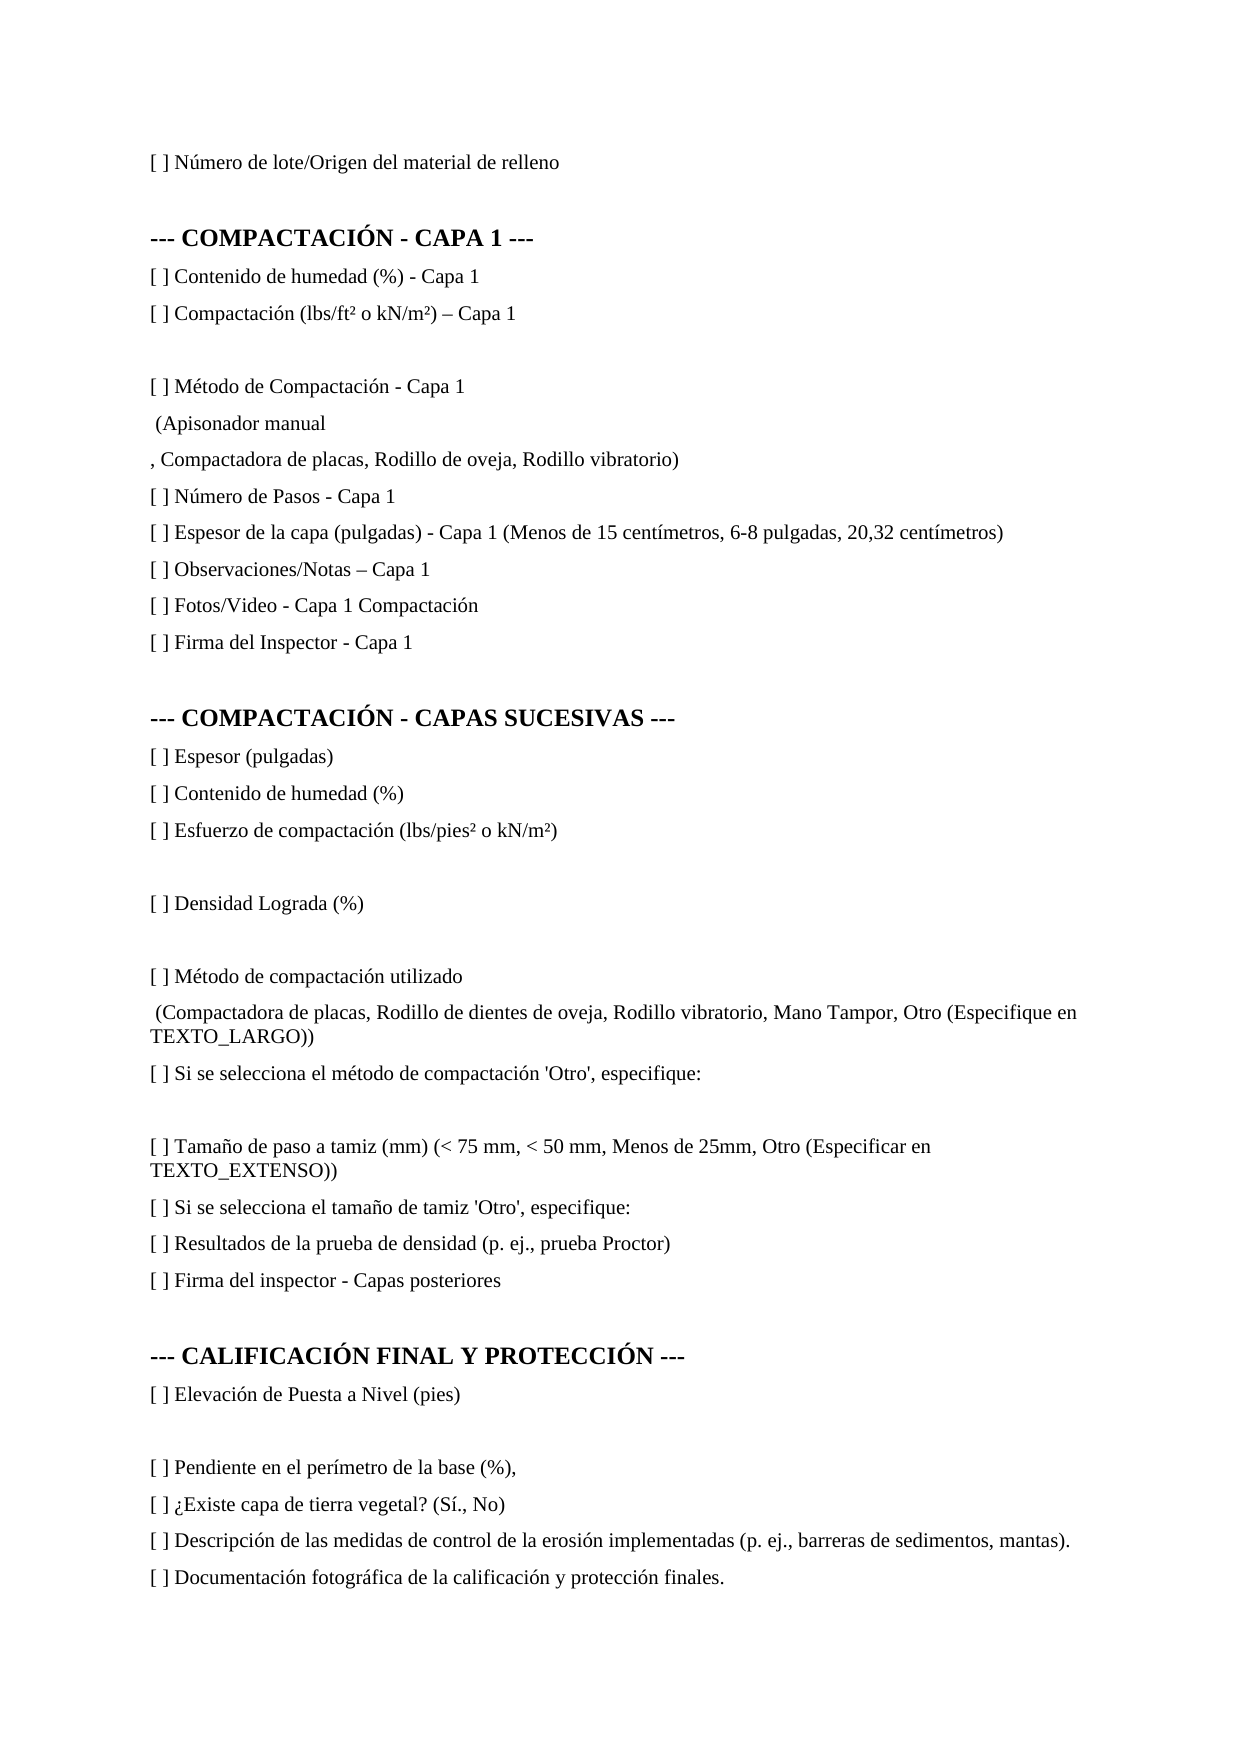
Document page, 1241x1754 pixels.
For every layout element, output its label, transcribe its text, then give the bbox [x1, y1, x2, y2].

text [ ] Si se selecciona el tamaño de tamiz 'Otro', especifique: [150, 1195, 1090, 1219]
text [ ] Elevación de Puesta a Nivel (pies) [150, 1382, 1090, 1406]
text [ ] Esfuerzo de compactación (lbs/pies² o kN/m²) [150, 817, 1090, 842]
text [ ] Resultados de la prueba de densidad (p. ej., prueba Proctor) [150, 1231, 1090, 1255]
text [ ] Fotos/Video - Capa 1 Compactación [150, 593, 1090, 617]
text [ ] Espesor (pulgadas) [150, 744, 1090, 768]
text [ ] Tamaño de paso a tamiz (mm) (< 75 mm, < 50 mm, Menos de 25mm, Otro (Especificar en TEXTO_EXTENSO)) [150, 1134, 1090, 1182]
text [ ] Compactación (lbs/ft² o kN/m²) – Capa 1 [150, 301, 1090, 325]
text [ ] Método de compactación utilizado [150, 964, 1090, 988]
text [ ] Observaciones/Notas – Capa 1 [150, 557, 1090, 581]
text [ ] Contenido de humedad (%) [150, 781, 1090, 805]
text [ ] Método de Compactación - Capa 1 [150, 374, 1090, 398]
text (Apisonador manual [150, 411, 1090, 435]
text [ ] Si se selecciona el método de compactación 'Otro', especifique: [150, 1061, 1090, 1085]
text (Compactadora de placas, Rodillo de dientes de oveja, Rodillo vibratorio, Mano Tampor, Otro (Especifique en TEXTO_LARGO)) [150, 1000, 1090, 1048]
text [ ] Número de lote/Origen del material de relleno [150, 150, 1090, 174]
text --- COMPACTACIÓN - CAPA 1 --- [150, 223, 1090, 252]
text [ ] Pendiente en el perímetro de la base (%), [150, 1455, 1090, 1479]
text [ ] Espesor de la capa (pulgadas) - Capa 1 (Menos de 15 centímetros, 6-8 pulgadas, 20,32 centímetros) [150, 520, 1090, 544]
text [ ] Documentación fotográfica de la calificación y protección finales. [150, 1565, 1090, 1589]
text --- COMPACTACIÓN - CAPAS SUCESIVAS --- [150, 703, 1090, 732]
text [ ] Contenido de humedad (%) - Capa 1 [150, 264, 1090, 288]
text , Compactadora de placas, Rodillo de oveja, Rodillo vibratorio) [150, 447, 1090, 471]
text [ ] Descripción de las medidas de control de la erosión implementadas (p. ej., barreras de sedimentos, mantas). [150, 1528, 1090, 1552]
text [ ] Densidad Lograda (%) [150, 891, 1090, 915]
text [ ] ¿Existe capa de tierra vegetal? (Sí., No) [150, 1492, 1090, 1516]
text [ ] Número de Pasos - Capa 1 [150, 484, 1090, 508]
text [ ] Firma del inspector - Capas posteriores [150, 1268, 1090, 1292]
text [ ] Firma del Inspector - Capa 1 [150, 630, 1090, 654]
text --- CALIFICACIÓN FINAL Y PROTECCIÓN --- [150, 1341, 1090, 1370]
